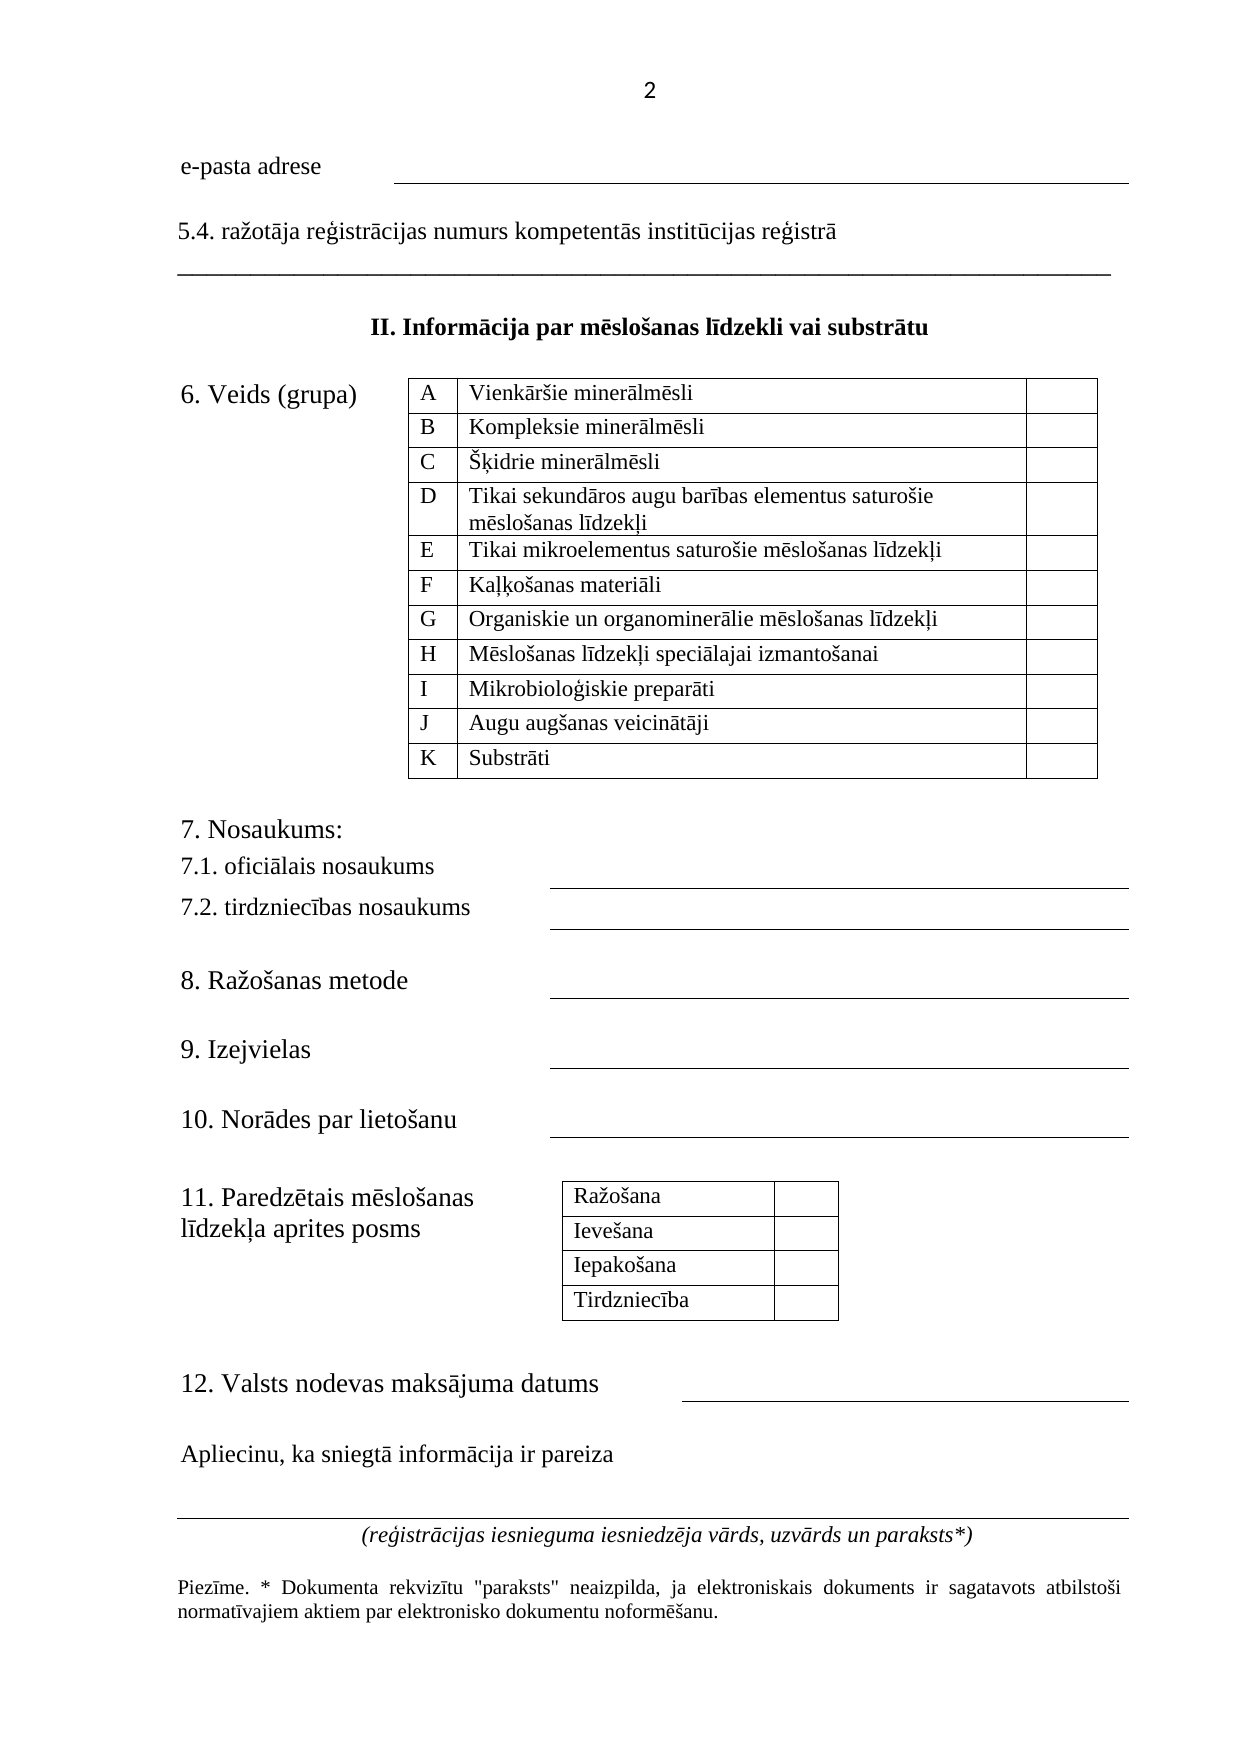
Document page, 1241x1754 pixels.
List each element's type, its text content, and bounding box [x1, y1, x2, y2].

table_cell [775, 1286, 838, 1319]
table_cell 12. Valsts nodevas maksājuma datums [177, 1364, 682, 1401]
table_cell 7.2. tirdzniecības nosaukums [177, 888, 549, 928]
table_cell [550, 1069, 1128, 1137]
table_cell [1027, 640, 1097, 674]
table_cell [1027, 483, 1097, 535]
table_header 6. Veids (grupa) [177, 375, 406, 782]
table_header [406, 375, 1128, 782]
table_cell C [409, 448, 457, 482]
table_cell [1027, 571, 1097, 604]
table_header Ražošana [563, 1182, 774, 1216]
table_cell 7.1. oficiālais nosaukums [177, 848, 549, 888]
table_cell Mēslošanas līdzekļi speciālajai izmantošanai [458, 640, 1026, 674]
table_cell [1027, 709, 1097, 743]
table_cell [1027, 675, 1097, 708]
table_cell [550, 1138, 1128, 1178]
table_cell Ievešana [563, 1217, 774, 1250]
table_cell [559, 1178, 1128, 1324]
table_cell (reģistrācijas iesnieguma iesniedzēja vārds, uzvārds un paraksts*) [177, 1519, 1128, 1551]
table_header [394, 148, 1129, 183]
text Piezīme. * Dokumenta rekvizītu "paraksts" neaizpilda, ja elektroniskais dokuments ir sagatavots atbilstoši normatīvajiem aktiem par elektronisko dokumentu noformēšanu. [177, 1575, 1122, 1623]
table_cell Tirdzniecība [563, 1286, 774, 1319]
text 5.4. ražotāja reģistrācijas numurs kompetentās institūcijas reģistrā ________________________________________________________________ [177, 212, 1122, 279]
table_cell J [409, 709, 457, 743]
table_cell 7. Nosaukums: [177, 782, 549, 848]
table_cell [775, 1251, 838, 1285]
table_cell [559, 1324, 1128, 1363]
table_cell K [409, 744, 457, 777]
table_cell Mikrobioloģiskie preparāti [458, 675, 1026, 708]
table_cell Šķidrie minerālmēsli [458, 448, 1026, 482]
table_cell I [409, 675, 457, 708]
table_cell [1027, 448, 1097, 482]
table_cell G [409, 606, 457, 639]
table_cell Kompleksie minerālmēsli [458, 414, 1026, 447]
table_cell [550, 848, 1128, 888]
table_cell [550, 999, 1128, 1068]
table_cell Tikai mikroelementus saturošie mēslošanas līdzekļi [458, 536, 1026, 570]
table_cell [1027, 414, 1097, 447]
table_cell [1027, 744, 1097, 777]
table_cell Kaļķošanas materiāli [458, 571, 1026, 604]
table_cell B [409, 414, 457, 447]
table_cell Organiskie un organominerālie mēslošanas līdzekļi [458, 606, 1026, 639]
table_cell [550, 782, 1128, 848]
table_cell 9. Izejvielas [177, 998, 549, 1068]
table_cell 10. Norādes par lietošanu [177, 1068, 549, 1137]
table_cell H [409, 640, 457, 674]
table_header Vienkāršie minerālmēsli [458, 379, 1026, 412]
table_cell Iepakošana [563, 1251, 774, 1285]
table_cell D [409, 483, 457, 535]
text II. Informācija par mēslošanas līdzekli vai substrātu [177, 312, 1122, 341]
table_cell [1027, 536, 1097, 570]
table_cell F [409, 571, 457, 604]
table_cell [550, 930, 1128, 998]
table_cell [775, 1217, 838, 1250]
table_header e-pasta adrese [177, 148, 394, 183]
table_cell Substrāti [458, 744, 1026, 777]
table_header A [409, 379, 457, 412]
table_cell Augu augšanas veicinātāji [458, 709, 1026, 743]
table_cell [177, 1137, 549, 1178]
table_cell [177, 1324, 559, 1363]
table_cell E [409, 536, 457, 570]
table_cell [1027, 606, 1097, 639]
table_cell [682, 1364, 1128, 1401]
table_header Apliecinu, ka sniegtā informācija ir pareiza [177, 1436, 1128, 1471]
table_cell Tikai sekundāros augu barības elementus saturošie mēslošanas līdzekļi [458, 483, 1026, 535]
table_cell [177, 1471, 1128, 1517]
table_cell 11. Paredzētais mēslošanas līdzekļa aprites posms [177, 1178, 559, 1324]
table_header [1027, 379, 1097, 412]
table_header [775, 1182, 838, 1216]
table_cell 8. Ražošanas metode [177, 929, 549, 998]
table_cell [550, 889, 1128, 928]
